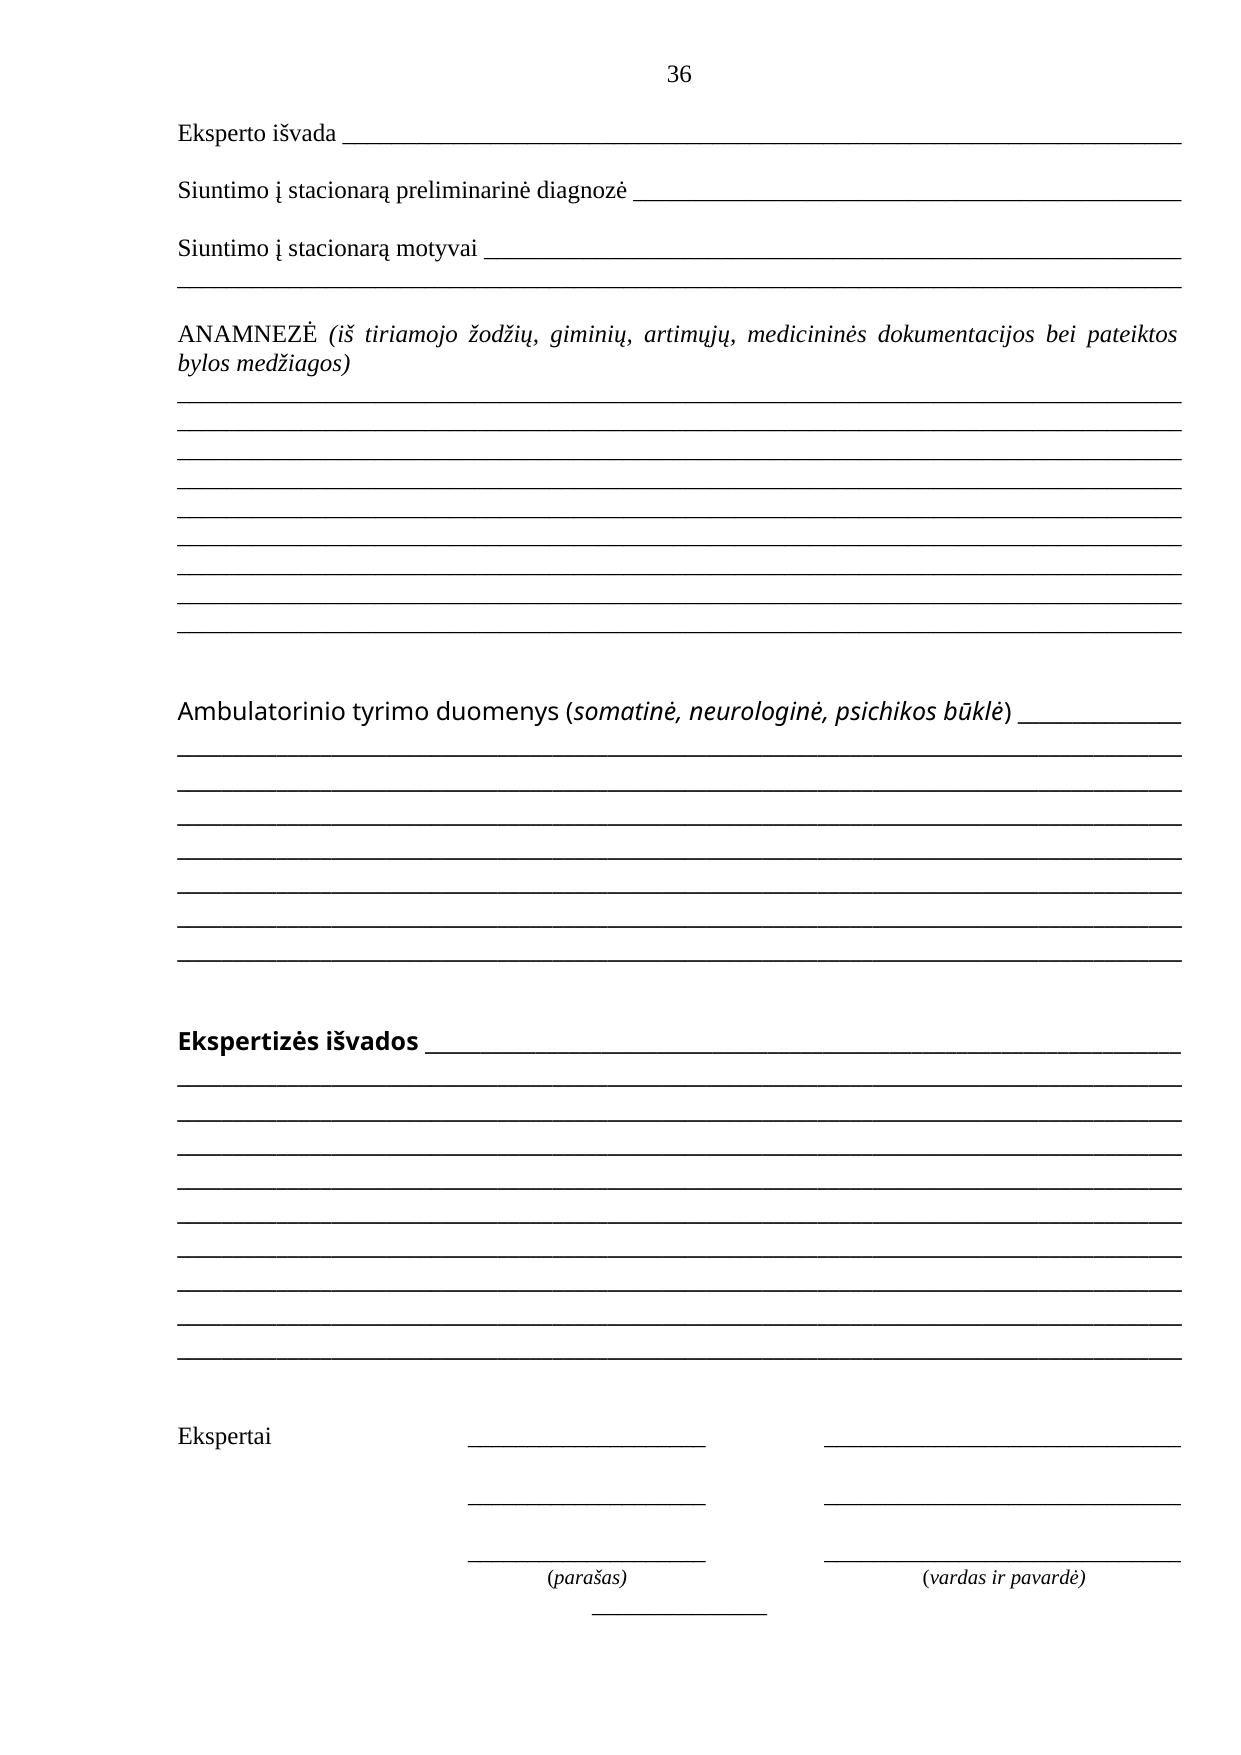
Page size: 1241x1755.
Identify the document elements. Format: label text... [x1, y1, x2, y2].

text Siuntimo į stacionarą motyvai [177, 233, 1181, 262]
text Ekspertizės išvados [177, 1023, 1181, 1057]
text ______________ [177, 1589, 1181, 1618]
text (parašas) (vardas ir pavardė) [177, 1565, 1181, 1589]
text Ambulatorinio tyrimo duomenys (somatinė, neurologinė, psichikos būklė) [177, 693, 1181, 727]
text Eksperto išvada [177, 118, 1181, 147]
text Siuntimo į stacionarą preliminarinė diagnozė [177, 176, 1181, 204]
text ANAMNEZĖ (iš tiriamojo žodžių, giminių, artimųjų, medicininės dokumentacijos bei pateiktos bylos medžiagos) [177, 319, 1181, 377]
text Ekspertai [177, 1421, 1181, 1450]
